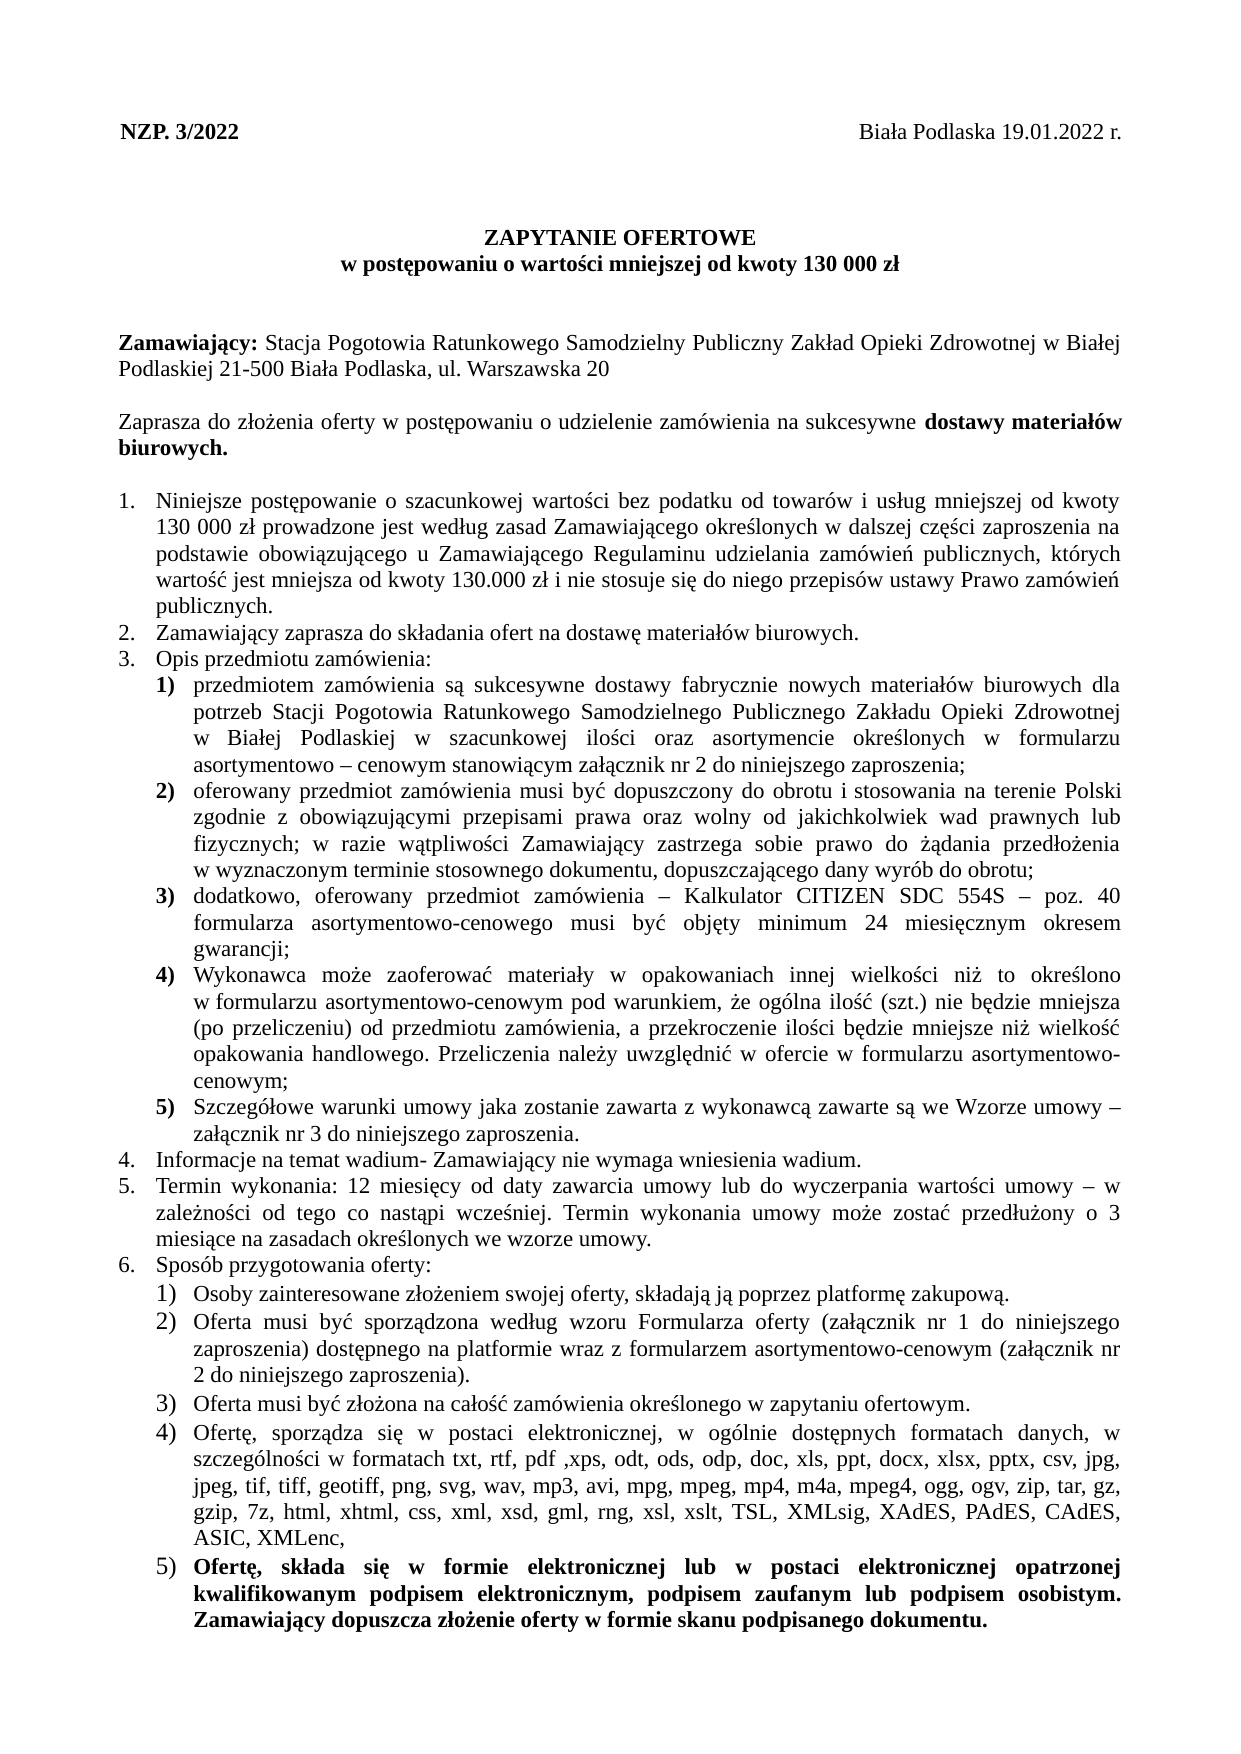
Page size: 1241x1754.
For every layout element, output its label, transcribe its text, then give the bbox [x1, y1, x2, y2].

list Wykonawca może zaoferować materiały w opakowaniach innej wielkości niż to określono w formularzu asortymentowo-cenowym pod warunkiem, że ogólna ilość (szt.) nie będzie mniejsza (po przeliczeniu) od przedmiotu zamówienia, a przekroczenie ilości będzie mniejsze niż wielkość opakowania handlowego. Przeliczenia należy uwzględnić w ofercie w formularzu asortymentowo-cenowym; [156, 961, 1122, 1093]
list Opis przedmiotu zamówienia: [118, 645, 1122, 672]
text NZP. 3/2022 Biała Podlaska 19.01.2022 r. [118, 118, 1122, 144]
text ZAPYTANIE OFERTOWE [118, 223, 1122, 250]
list Oferta musi być złożona na całość zamówienia określonego w zapytaniu ofertowym. [156, 1388, 1122, 1417]
list Ofertę, składa się w formie elektronicznej lub w postaci elektronicznej opatrzonej kwalifikowanym podpisem elektronicznym, podpisem zaufanym lub podpisem osobistym. Zamawiający dopuszcza złożenie oferty w formie skanu podpisanego dokumentu. [156, 1551, 1122, 1632]
list przedmiotem zamówienia są sukcesywne dostawy fabrycznie nowych materiałów biurowych dla potrzeb Stacji Pogotowia Ratunkowego Samodzielnego Publicznego Zakładu Opieki Zdrowotnej w Białej Podlaskiej w szacunkowej ilości oraz asortymencie określonych w formularzu asortymentowo – cenowym stanowiącym załącznik nr 2 do niniejszego zaproszenia; [156, 672, 1122, 777]
list Zamawiający zaprasza do składania ofert na dostawę materiałów biurowych. [118, 619, 1122, 645]
list Ofertę, sporządza się w postaci elektronicznej, w ogólnie dostępnych formatach danych, w szczególności w formatach txt, rtf, pdf ,xps, odt, ods, odp, doc, xls, ppt, docx, xlsx, pptx, csv, jpg, jpeg, tif, tiff, geotiff, png, svg, wav, mp3, avi, mpg, mpeg, mp4, m4a, mpeg4, ogg, ogv, zip, tar, gz, gzip, 7z, html, xhtml, css, xml, xsd, gml, rng, xsl, xslt, TSL, XMLsig, XAdES, PAdES, CAdES, ASIC, XMLenc, [156, 1417, 1122, 1551]
list Osoby zainteresowane złożeniem swojej oferty, składają ją poprzez platformę zakupową. [156, 1278, 1122, 1306]
text Zamawiający: Stacja Pogotowia Ratunkowego Samodzielny Publiczny Zakład Opieki Zdrowotnej w Białej Podlaskiej 21-500 Biała Podlaska, ul. Warszawska 20 [118, 329, 1122, 382]
list oferowany przedmiot zamówienia musi być dopuszczony do obrotu i stosowania na terenie Polski zgodnie z obowiązującymi przepisami prawa oraz wolny od jakichkolwiek wad prawnych lub fizycznych; w razie wątpliwości Zamawiający zastrzega sobie prawo do żądania przedłożenia w wyznaczonym terminie stosownego dokumentu, dopuszczającego dany wyrób do obrotu; [156, 777, 1122, 882]
list dodatkowo, oferowany przedmiot zamówienia – Kalkulator CITIZEN SDC 554S – poz. 40 formularza asortymentowo-cenowego musi być objęty minimum 24 miesięcznym okresem gwarancji; [156, 882, 1122, 961]
text Zaprasza do złożenia oferty w postępowaniu o udzielenie zamówienia na sukcesywne dostawy materiałów biurowych. [118, 408, 1122, 461]
list Sposób przygotowania oferty: [118, 1251, 1122, 1278]
list Informacje na temat wadium- Zamawiający nie wymaga wniesienia wadium. [118, 1146, 1122, 1172]
list Niniejsze postępowanie o szacunkowej wartości bez podatku od towarów i usług mniejszej od kwoty 130 000 zł prowadzone jest według zasad Zamawiającego określonych w dalszej części zaproszenia na podstawie obowiązującego u Zamawiającego Regulaminu udzielania zamówień publicznych, których wartość jest mniejsza od kwoty 130.000 zł i nie stosuje się do niego przepisów ustawy Prawo zamówień publicznych. [118, 487, 1122, 619]
text w postępowaniu o wartości mniejszej od kwoty 130 000 zł [118, 250, 1122, 276]
list Szczegółowe warunki umowy jaka zostanie zawarta z wykonawcą zawarte są we Wzorze umowy – załącznik nr 3 do niniejszego zaproszenia. [156, 1093, 1122, 1146]
list Termin wykonania: 12 miesięcy od daty zawarcia umowy lub do wyczerpania wartości umowy – w zależności od tego co nastąpi wcześniej. Termin wykonania umowy może zostać przedłużony o 3 miesiące na zasadach określonych we wzorze umowy. [118, 1172, 1122, 1251]
list Oferta musi być sporządzona według wzoru Formularza oferty (załącznik nr 1 do niniejszego zaproszenia) dostępnego na platformie wraz z formularzem asortymentowo-cenowym (załącznik nr 2 do niniejszego zaproszenia). [156, 1306, 1122, 1388]
